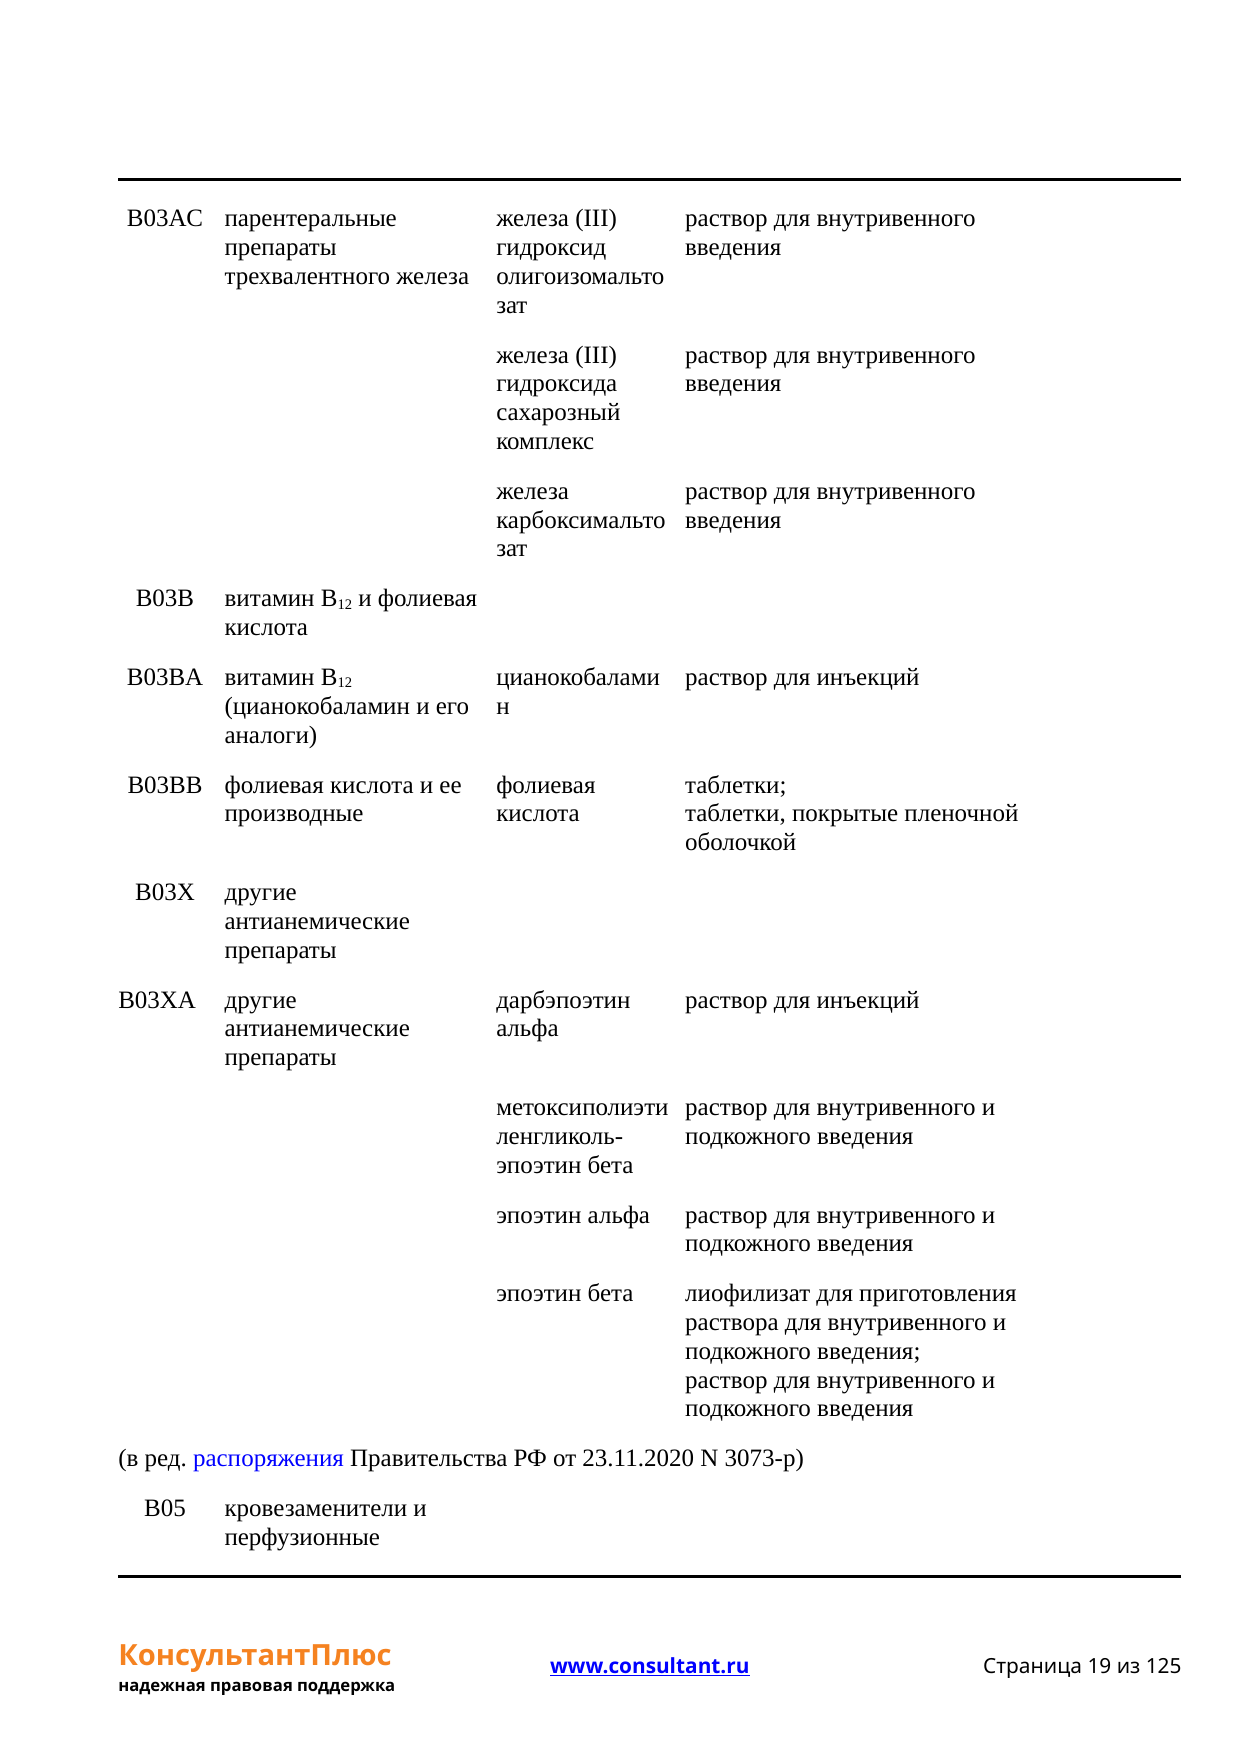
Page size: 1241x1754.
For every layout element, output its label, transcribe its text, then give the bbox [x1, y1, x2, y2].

table_cell лиофилизат для приготовления раствора для внутривенного и подкожного введения; раствор для внутривенного и подкожного введения [679, 1268, 1056, 1433]
table_cell B05 [112, 1483, 218, 1562]
table_cell [490, 1483, 678, 1562]
table_cell [490, 867, 678, 974]
table_cell [112, 1082, 218, 1189]
table_cell [112, 1189, 218, 1268]
table_cell B03AC [112, 193, 218, 573]
table_cell эпоэтин бета [490, 1268, 678, 1433]
table_cell B03X [112, 867, 218, 974]
table_cell B03B [112, 573, 218, 652]
table_cell раствор для инъекций [679, 652, 1056, 759]
table_cell раствор для внутривенного введения [679, 465, 1056, 573]
table_cell дарбэпоэтин альфа [490, 974, 678, 1082]
table_cell [679, 573, 1056, 652]
table_cell витамин B12 (цианокобаламин и его аналоги) [218, 652, 489, 759]
table_cell фолиевая кислота и ее производные [218, 759, 489, 867]
table_cell железа карбоксимальтозат [490, 465, 678, 573]
table_cell раствор для внутривенного и подкожного введения [679, 1189, 1056, 1268]
table_cell [490, 573, 678, 652]
table_cell [218, 1082, 489, 1189]
table_cell фолиевая кислота [490, 759, 678, 867]
table_cell раствор для внутривенного и подкожного введения [679, 1082, 1056, 1189]
table_cell [112, 1268, 218, 1433]
table_cell железа (III) гидроксид олигоизомальтозат [490, 193, 678, 329]
table_cell (в ред. распоряжения Правительства РФ от 23.11.2020 N 3073-р) [112, 1433, 1056, 1483]
table_cell кровезаменители и перфузионные [218, 1483, 489, 1562]
table_cell B03BB [112, 759, 218, 867]
table_cell B03BA [112, 652, 218, 759]
table_cell таблетки; таблетки, покрытые пленочной оболочкой [679, 759, 1056, 867]
table_cell цианокобаламин [490, 652, 678, 759]
table_cell железа (III) гидроксида сахарозный комплекс [490, 329, 678, 465]
table_cell раствор для инъекций [679, 974, 1056, 1082]
table_cell витамин B12 и фолиевая кислота [218, 573, 489, 652]
table_cell [218, 1189, 489, 1268]
table_cell [679, 867, 1056, 974]
table_cell другие антианемические препараты [218, 867, 489, 974]
table_cell [679, 1483, 1056, 1562]
table_cell раствор для внутривенного введения [679, 329, 1056, 465]
table_cell раствор для внутривенного введения [679, 193, 1056, 329]
table_cell другие антианемические препараты [218, 974, 489, 1082]
table_cell эпоэтин альфа [490, 1189, 678, 1268]
table_cell [218, 1268, 489, 1433]
table_cell метоксиполиэтиленгликоль-эпоэтин бета [490, 1082, 678, 1189]
table_cell парентеральные препараты трехвалентного железа [218, 193, 489, 573]
table_cell B03XA [112, 974, 218, 1082]
